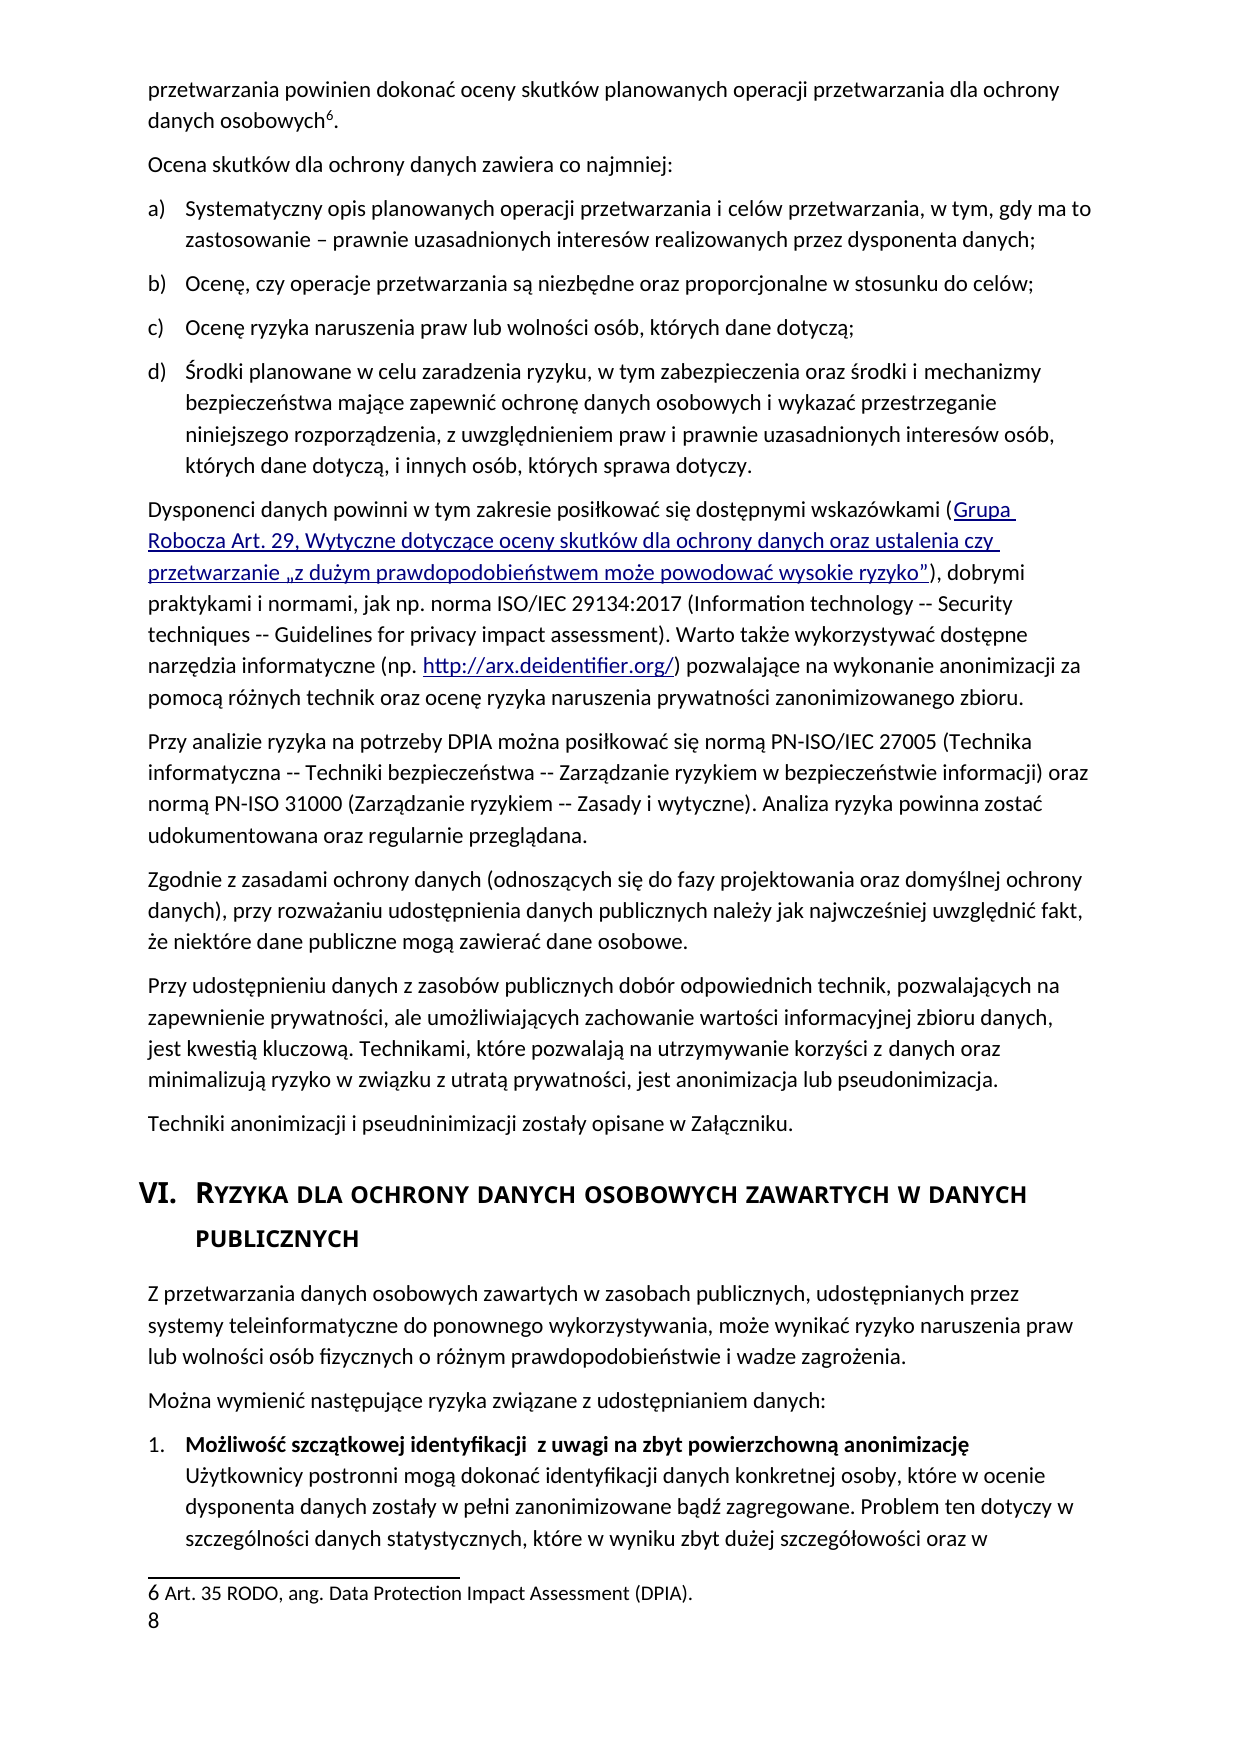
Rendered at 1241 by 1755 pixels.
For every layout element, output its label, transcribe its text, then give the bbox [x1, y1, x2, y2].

text Ocena skutków dla ochrony danych zawiera co najmniej: [148, 150, 1093, 178]
text przetwarzania powinien dokonać oceny skutków planowanych operacji przetwarzania dla ochrony danych osobowych. [148, 75, 1093, 134]
text Z przetwarzania danych osobowych zawartych w zasobach publicznych, udostępnianych przez systemy teleinformatyczne do ponownego wykorzystywania, może wynikać ryzyko naruszenia praw lub wolności osób fizycznych o różnym prawdopodobieństwie i wadze zagrożenia. [148, 1279, 1093, 1370]
text Techniki anonimizacji i pseudninimizacji zostały opisane w Załączniku. [148, 1109, 1093, 1137]
text Art. 35 RODO, ang. Data Protection Impact Assessment (DPIA). [148, 1578, 1093, 1606]
text Przy analizie ryzyka na potrzeby DPIA można posiłkować się normą PN-ISO/IEC 27005 (Technika informatyczna -- Techniki bezpieczeństwa -- Zarządzanie ryzykiem w bezpieczeństwie informacji) oraz normą PN-ISO 31000 (Zarządzanie ryzykiem -- Zasady i wytyczne). Analiza ryzyka powinna zostać udokumentowana oraz regularnie przeglądana. [148, 727, 1093, 849]
text Zgodnie z zasadami ochrony danych (odnoszących się do fazy projektowania oraz domyślnej ochrony danych), przy rozważaniu udostępnienia danych publicznych należy jak najwcześniej uwzględnić fakt, że niektóre dane publiczne mogą zawierać dane osobowe. [148, 865, 1093, 956]
text Przy udostępnieniu danych z zasobów publicznych dobór odpowiednich technik, pozwalających na zapewnienie prywatności, ale umożliwiających zachowanie wartości informacyjnej zbioru danych, jest kwestią kluczową. Technikami, które pozwalają na utrzymywanie korzyści z danych oraz minimalizują ryzyko w związku z utratą prywatności, jest anonimizacja lub pseudonimizacja. [148, 971, 1093, 1093]
list Ocenę ryzyka naruszenia praw lub wolności osób, których dane dotyczą; [148, 313, 1093, 341]
text Dysponenci danych powinni w tym zakresie posiłkować się dostępnymi wskazówkami (Grupa Robocza Art. 29, Wytyczne dotyczące oceny skutków dla ochrony danych oraz ustalenia czy przetwarzanie „z dużym prawdopodobieństwem może powodować wysokie ryzyko”), dobrymi praktykami i normami, jak np. norma ISO/IEC 29134:2017 (Information technology -- Security techniques -- Guidelines for privacy impact assessment). Warto także wykorzystywać dostępne narzędzia informatyczne (np. http://arx.deidentifier.org/) pozwalające na wykonanie anonimizacji za pomocą różnych technik oraz ocenę ryzyka naruszenia prywatności zanonimizowanego zbioru. [148, 495, 1093, 711]
list Ocenę, czy operacje przetwarzania są niezbędne oraz proporcjonalne w stosunku do celów; [148, 269, 1093, 297]
list Ryzyka dla ochrony danych osobowych zawartych w danych publicznych [177, 1172, 1093, 1256]
list Środki planowane w celu zaradzenia ryzyku, w tym zabezpieczenia oraz środki i mechanizmy bezpieczeństwa mające zapewnić ochronę danych osobowych i wykazać przestrzeganie niniejszego rozporządzenia, z uwzględnieniem praw i prawnie uzasadnionych interesów osób, których dane dotyczą, i innych osób, których sprawa dotyczy. [148, 357, 1093, 479]
list Systematyczny opis planowanych operacji przetwarzania i celów przetwarzania, w tym, gdy ma to zastosowanie – prawnie uzasadnionych interesów realizowanych przez dysponenta danych; [148, 194, 1093, 253]
text Można wymienić następujące ryzyka związane z udostępnianiem danych: [148, 1386, 1093, 1414]
list Możliwość szczątkowej identyfikacji z uwagi na zbyt powierzchowną anonimizację Użytkownicy postronni mogą dokonać identyfikacji danych konkretnej osoby, które w ocenie dysponenta danych zostały w pełni zanonimizowane bądź zagregowane. Problem ten dotyczy w szczególności danych statystycznych, które w wyniku zbyt dużej szczegółowości oraz w [148, 1430, 1093, 1552]
